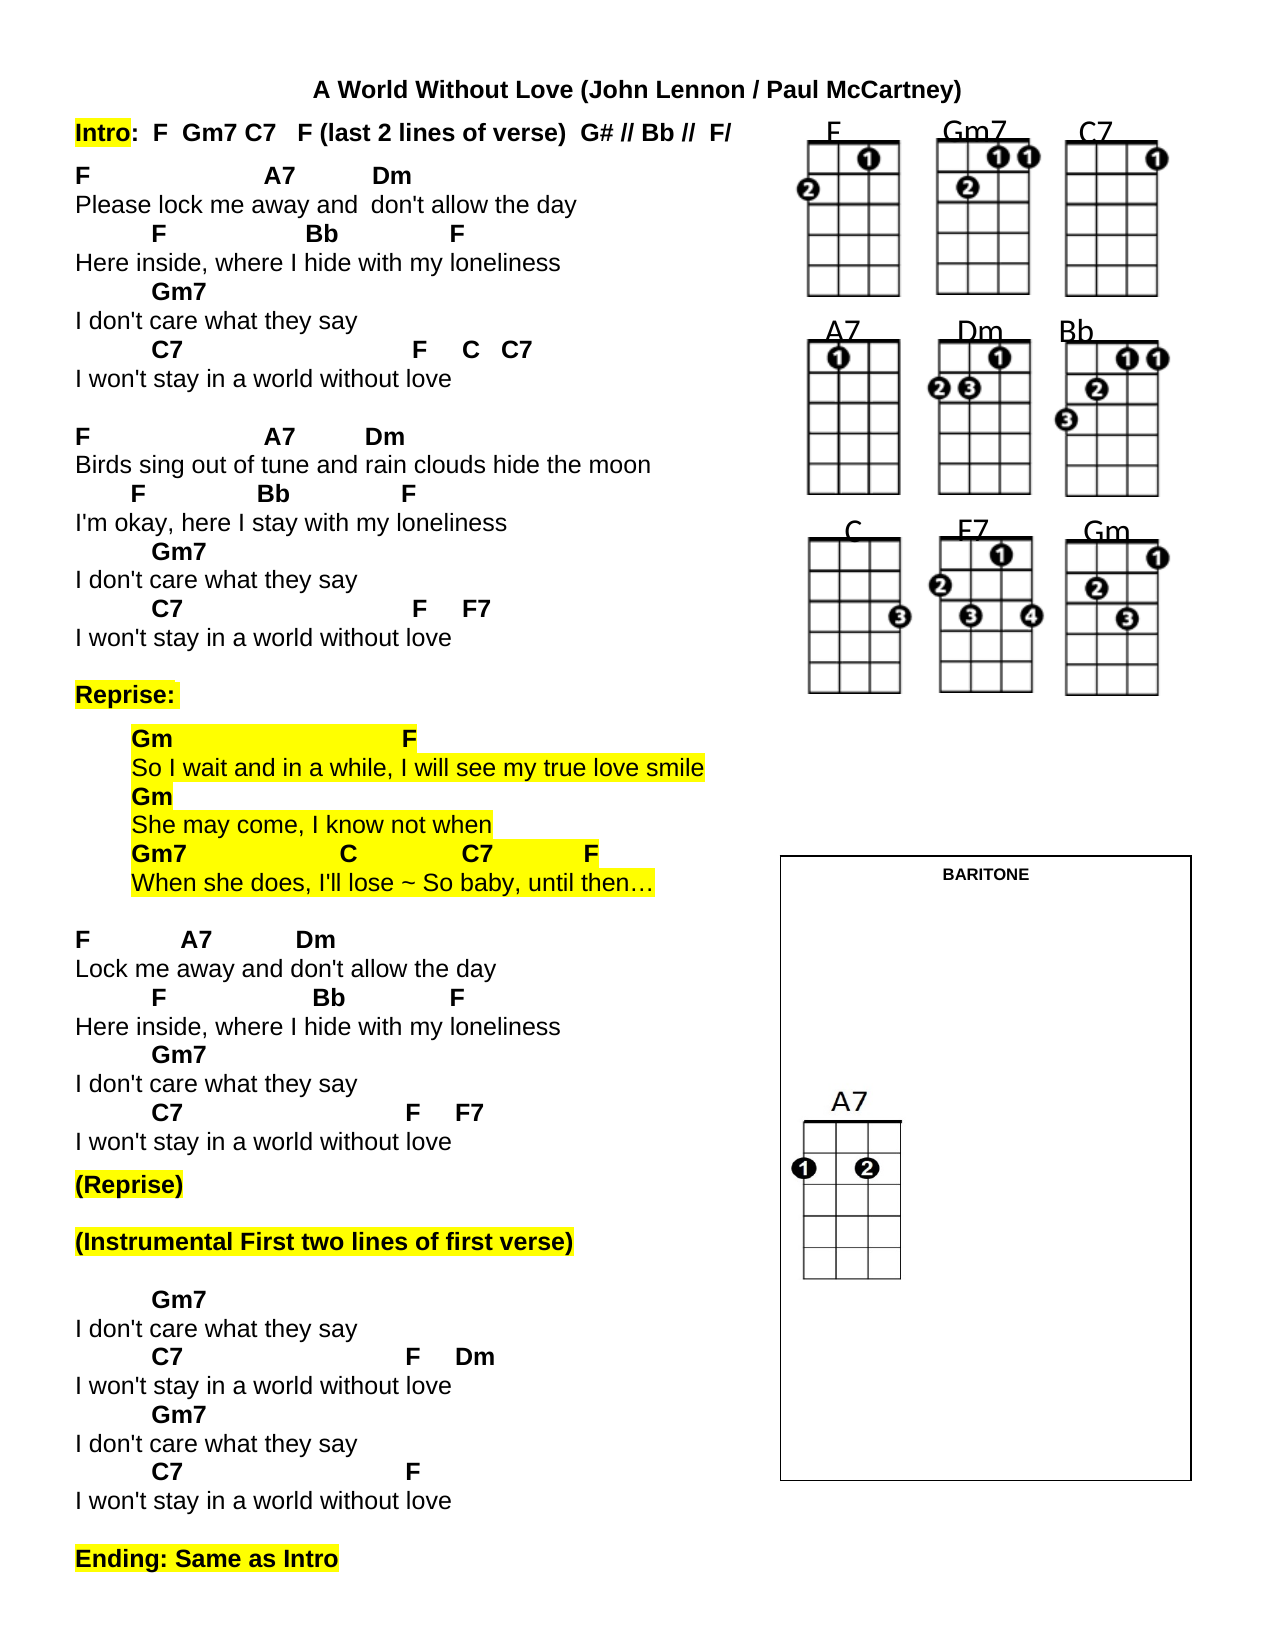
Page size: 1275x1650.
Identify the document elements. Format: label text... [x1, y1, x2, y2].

text Ending: Same as Intro [75, 1543, 1200, 1572]
text Gm7 [75, 537, 794, 565]
text [1192, 925, 1200, 954]
text Gm7 [75, 1400, 779, 1428]
text [1172, 161, 1200, 190]
text C7 F C C7 [851, 335, 959, 364]
text I won't stay in a world without love [75, 1127, 779, 1155]
text Gm7 [1129, 537, 1200, 565]
text [1173, 422, 1200, 450]
text Here inside, where I hide with my loneliness [75, 1012, 779, 1040]
text Gm7 [915, 537, 925, 565]
text I don't care what they say [75, 306, 1200, 335]
text F A7 Dm [75, 161, 793, 190]
text I won't stay in a world without love [75, 623, 794, 652]
text Intro: F Gm7 C7 F (last 2 lines of verse) G# // Bb // F/ [75, 118, 1200, 147]
text F Bb F [75, 219, 793, 248]
text F Bb F [75, 983, 779, 1012]
text [1192, 1285, 1200, 1313]
text Please lock me away and don't allow the day [75, 190, 793, 219]
text I'm okay, here I stay with my loneliness [75, 508, 1200, 537]
text Gm7 [75, 1040, 779, 1069]
text C7 F C C7 [1002, 335, 1060, 364]
text F Bb F [75, 479, 1200, 508]
text [915, 422, 924, 450]
text (Instrumental First two lines of first verse) [75, 1227, 779, 1256]
text I don't care what they say [75, 1069, 779, 1098]
text [915, 594, 925, 623]
text I won't stay in a world without love [75, 364, 793, 393]
text I don't care what they say [75, 1313, 779, 1342]
text [1044, 219, 1051, 248]
text (Reprise) [75, 1170, 779, 1198]
text C7 F C C7 [1091, 335, 1200, 364]
text I don't care what they say [75, 1428, 779, 1457]
text [1172, 219, 1200, 248]
text Gm F [131, 724, 1200, 753]
text I won't stay in a world without love [75, 1486, 1200, 1515]
text Gm7 [1047, 537, 1087, 565]
text C7 F F7 [75, 594, 794, 623]
text BARITONE [796, 864, 1175, 883]
text Reprise: [75, 680, 1200, 709]
text Birds sing out of tune and rain clouds hide the moon [75, 450, 793, 479]
text C7 F F7 [75, 1098, 779, 1127]
text [1045, 422, 1051, 450]
text [1192, 1040, 1200, 1069]
text [914, 219, 922, 248]
text Gm7 [75, 277, 1200, 306]
text C7 F [75, 1457, 1200, 1486]
text [914, 161, 922, 190]
text Gm [131, 782, 1200, 810]
text [1192, 1098, 1200, 1127]
text [1192, 1342, 1200, 1371]
text F A7 Dm [75, 925, 779, 954]
text C7 F Dm [75, 1342, 779, 1371]
text [1192, 983, 1200, 1012]
text A World Without Love (John Lennon / Paul McCartney) [75, 75, 1200, 104]
text I don't care what they say [75, 565, 794, 594]
text C7 F C C7 [75, 335, 827, 364]
text [1192, 1170, 1200, 1198]
text Here inside, where I hide with my loneliness [75, 248, 793, 277]
text So I wait and in a while, I will see my true love smile [131, 753, 1200, 782]
text F A7 Dm [75, 422, 793, 450]
text [1192, 1400, 1200, 1428]
text [1173, 594, 1200, 623]
text She may come, I know not when [131, 810, 1200, 839]
text [1173, 565, 1200, 594]
text [1044, 161, 1051, 190]
text I won't stay in a world without love [75, 1371, 779, 1400]
text [1173, 364, 1200, 393]
text Gm7 [75, 1285, 779, 1313]
text Gm7 C C7 F [131, 839, 1200, 1481]
text When she does, I'll lose ~ So baby, until then… [131, 868, 779, 897]
text [1173, 623, 1200, 652]
text Lock me away and don't allow the day [75, 954, 779, 983]
